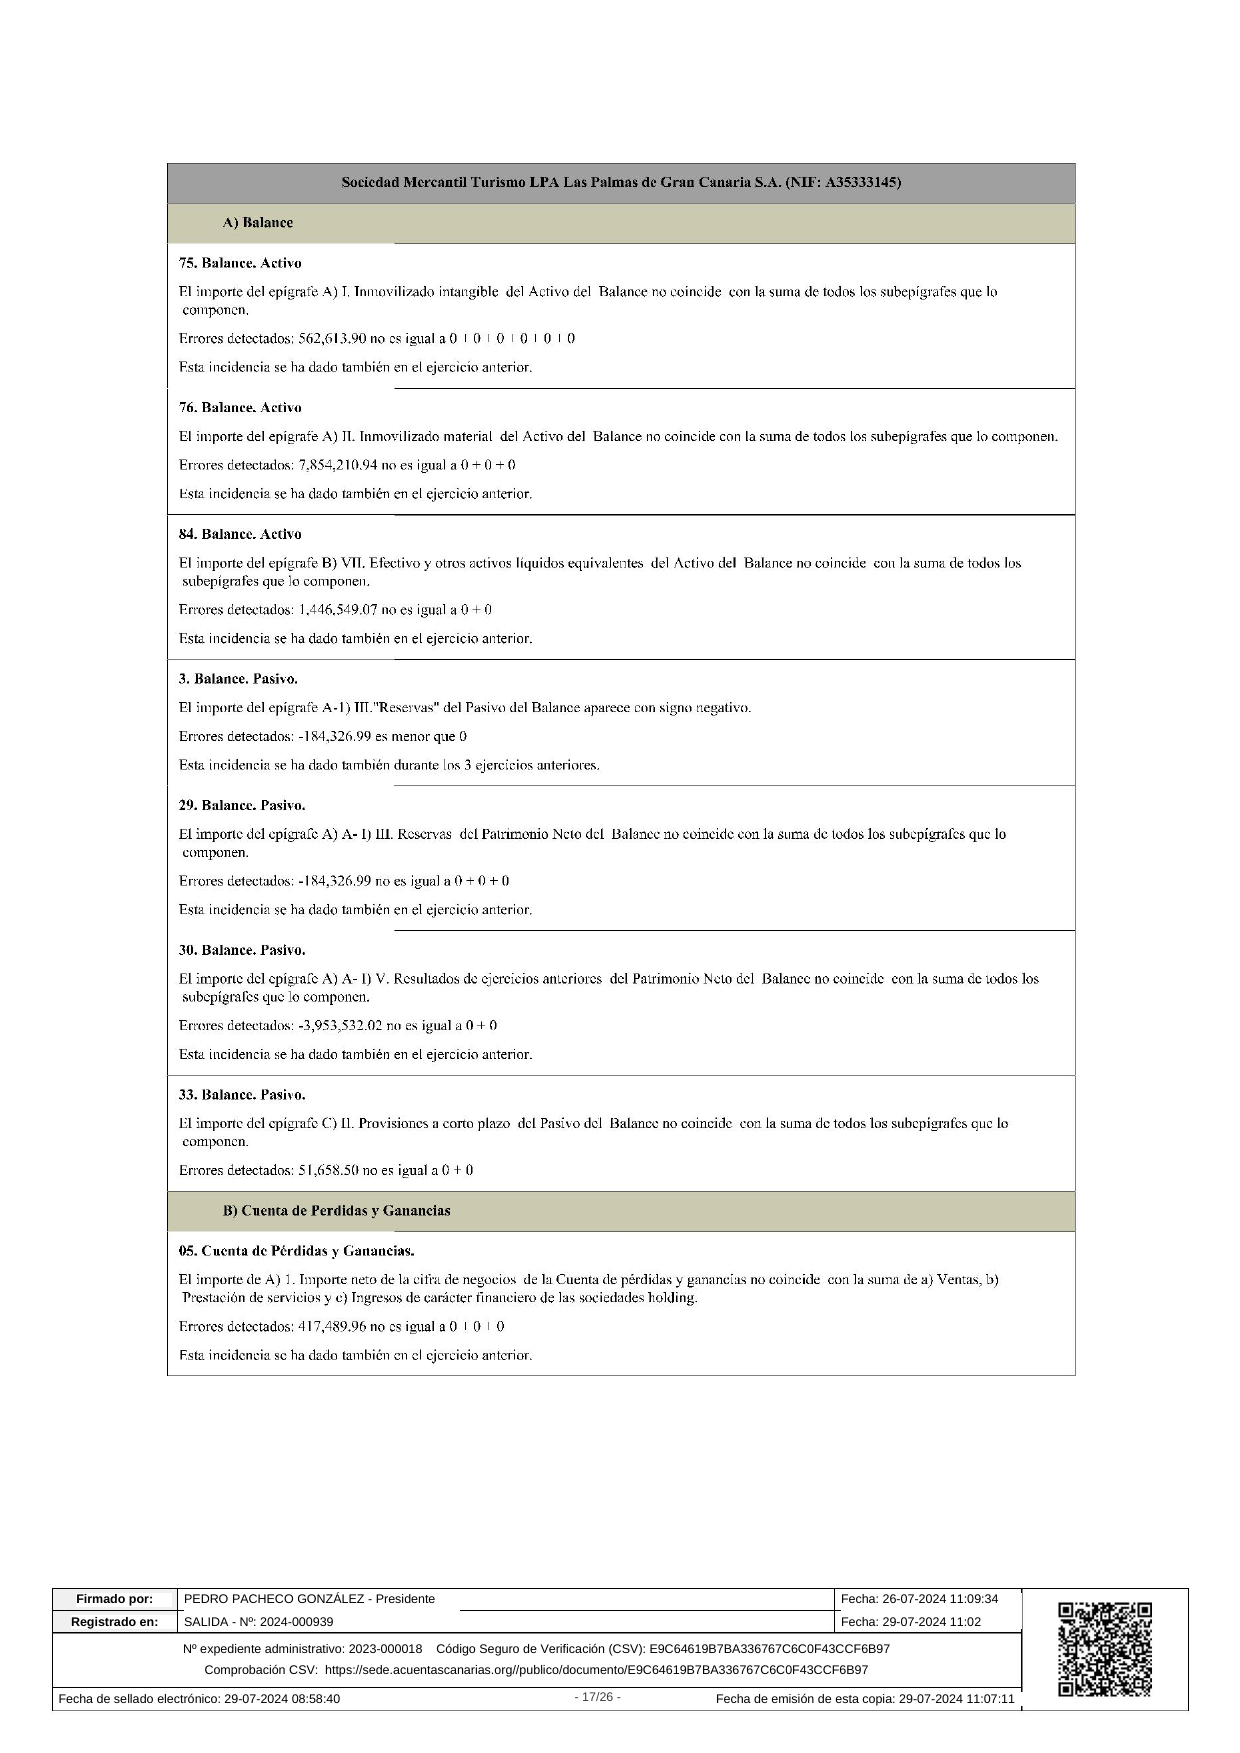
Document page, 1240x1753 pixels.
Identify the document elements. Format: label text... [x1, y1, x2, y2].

text Nº expediente administrativo: 2023-000018 Código Seguro de Verificación (CSV): E9C64619B7BA336767C6C0F43CCF6B97 [183, 1642, 916, 1656]
text Fecha de sellado electrónico: 29-07-2024 08:58:40 [58, 1692, 365, 1706]
text SALIDA - Nº: 2024-000939 [184, 1615, 460, 1629]
text Fecha: 29-07-2024 11:02 [841, 1615, 1022, 1629]
text Comprobación CSV: https://sede.acuentascanarias.org//publico/documento/E9C64619B7BA336767C6C0F43CCF6B97 [204, 1663, 916, 1677]
text Registrado en: [71, 1615, 177, 1629]
text Fecha de emisión de esta copia: 29-07-2024 11:07:11 [716, 1692, 1040, 1706]
text Fecha: 26-07-2024 11:09:34 [841, 1593, 1022, 1607]
text - 17/26 - [574, 1691, 640, 1705]
text PEDRO PACHECO GONZÁLEZ - Presidente [184, 1593, 460, 1607]
text Firmado por: [76, 1593, 172, 1607]
